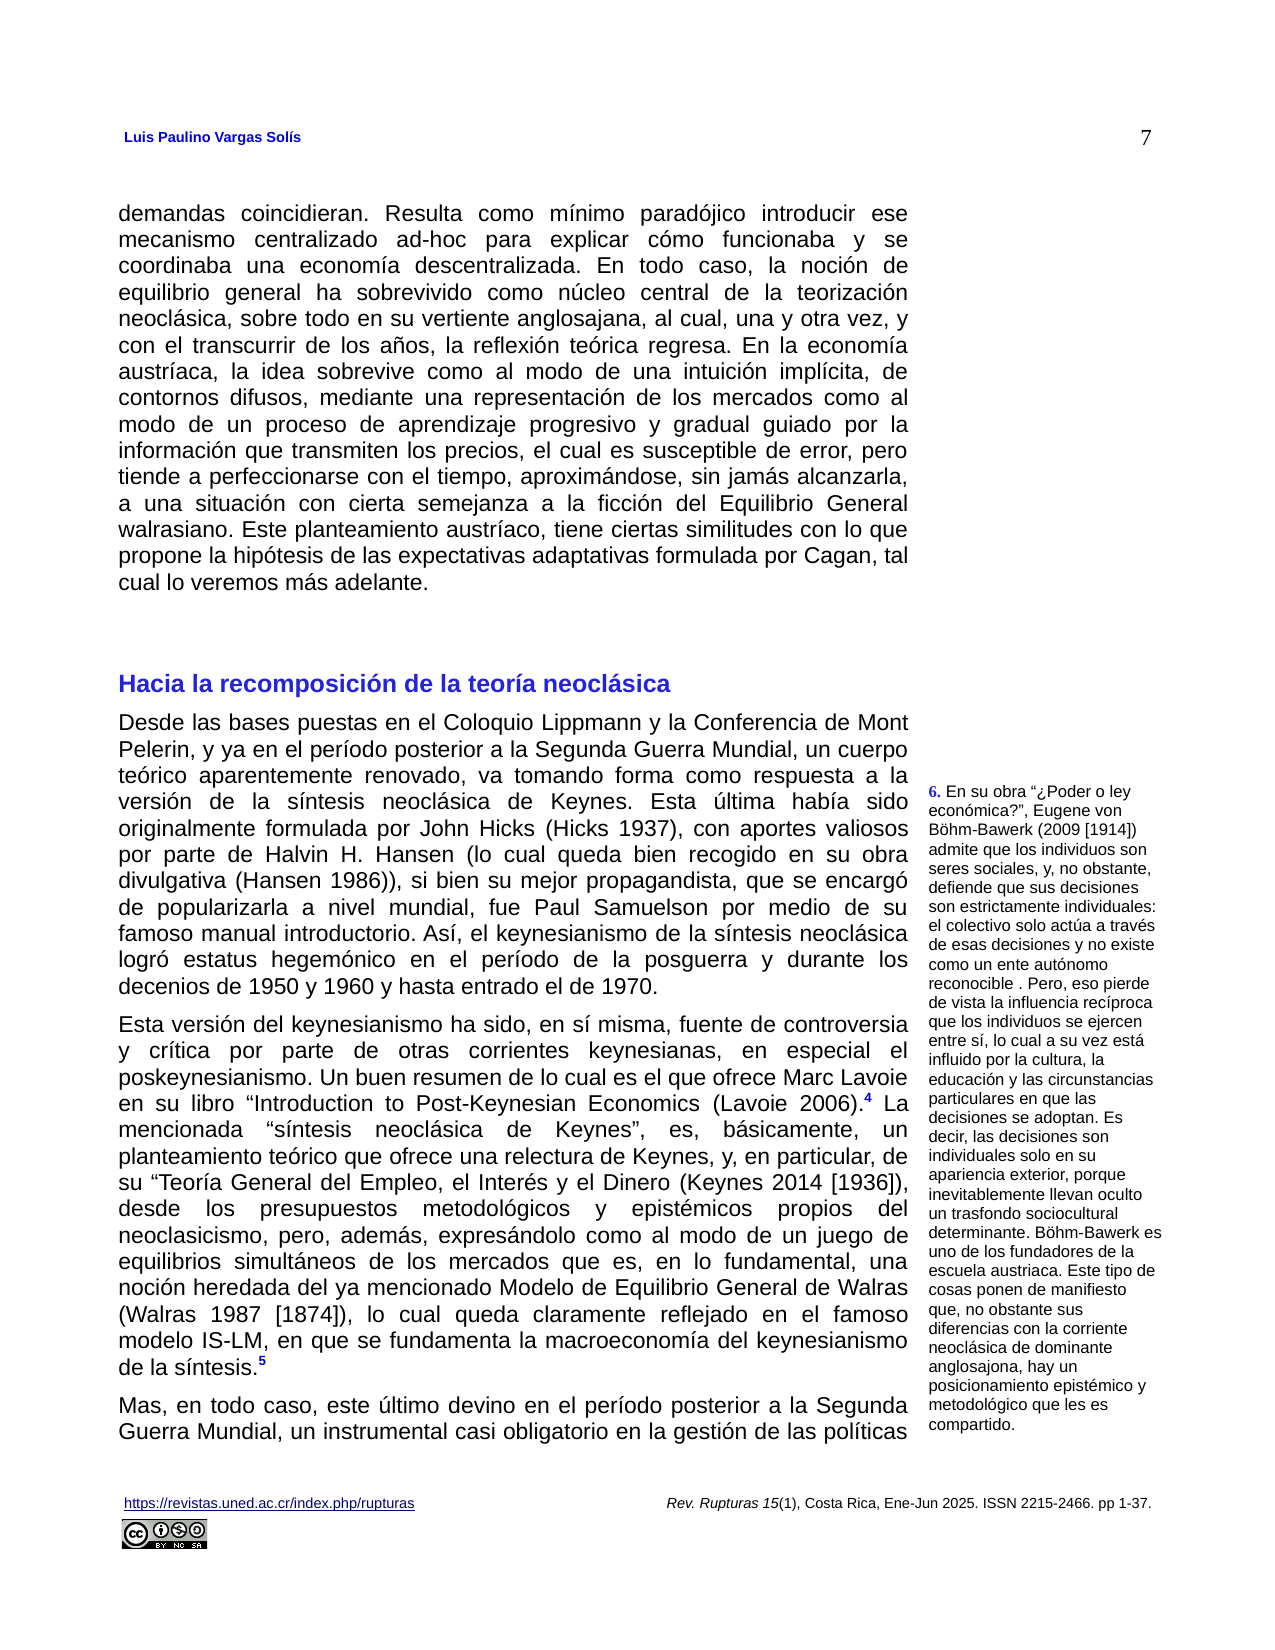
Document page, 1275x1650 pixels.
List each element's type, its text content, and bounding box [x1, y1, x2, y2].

text Desde las bases puestas en el Coloquio Lippmann y la Conferencia de Mont Pelerin, y ya en el período posterior a la Segunda Guerra Mundial, un cuerpo teórico aparentemente renovado, va tomando forma como respuesta a la versión de la síntesis neoclásica de Keynes. Esta última había sido originalmente formulada por John Hicks (Hicks 1937), con aportes valiosos por parte de Halvin H. Hansen (lo cual queda bien recogido en su obra divulgativa (Hansen 1986)), si bien su mejor propagandista, que se encargó de popularizarla a nivel mundial, fue Paul Samuelson por medio de su famoso manual introductorio. Así, el keynesianismo de la síntesis neoclásica logró estatus hegemónico en el período de la posguerra y durante los decenios de 1950 y 1960 y hasta entrado el de 1970. [118, 709, 909, 999]
text Esta versión del keynesianismo ha sido, en sí misma, fuente de controversia y crítica por parte de otras corrientes keynesianas, en especial el poskeynesianismo. Un buen resumen de lo cual es el que ofrece Marc Lavoie en su libro “Introduction to Post-Keynesian Economics (Lavoie 2006).4 La mencionada “síntesis neoclásica de Keynes”, es, básicamente, un planteamiento teórico que ofrece una relectura de Keynes, y, en particular, de su “Teoría General del Empleo, el Interés y el Dinero (Keynes 2014 [1936]), desde los presupuestos metodológicos y epistémicos propios del neoclasicismo, pero, además, expresándolo como al modo de un juego de equilibrios simultáneos de los mercados que es, en lo fundamental, una noción heredada del ya mencionado Modelo de Equilibrio General de Walras (Walras 1987 [1874]), lo cual queda claramente reflejado en el famoso modelo IS-LM, en que se fundamenta la macroeconomía del keynesianismo de la síntesis.5 [118, 1011, 909, 1380]
picture [121, 1519, 208, 1549]
text demandas coincidieran. Resulta como mínimo paradójico introducir ese mecanismo centralizado ad-hoc para explicar cómo funcionaba y se coordinaba una economía descentralizada. En todo caso, la noción de equilibrio general ha sobrevivido como núcleo central de la teorización neoclásica, sobre todo en su vertiente anglosajana, al cual, una y otra vez, y con el transcurrir de los años, la reflexión teórica regresa. En la economía austríaca, la idea sobrevive como al modo de una intuición implícita, de contornos difusos, mediante una representación de los mercados como al modo de un proceso de aprendizaje progresivo y gradual guiado por la información que transmiten los precios, el cual es susceptible de error, pero tiende a perfeccionarse con el tiempo, aproximándose, sin jamás alcanzarla, a una situación con cierta semejanza a la ficción del Equilibrio General walrasiano. Este planteamiento austríaco, tiene ciertas similitudes con lo que propone la hipótesis de las expectativas adaptativas formulada por Cagan, tal cual lo veremos más adelante. [118, 200, 909, 595]
subtitle Hacia la recomposición de la teoría neoclásica [118, 669, 909, 697]
text Mas, en todo caso, este último devino en el período posterior a la Segunda Guerra Mundial, un instrumental casi obligatorio en la gestión de las políticas [118, 1392, 909, 1444]
